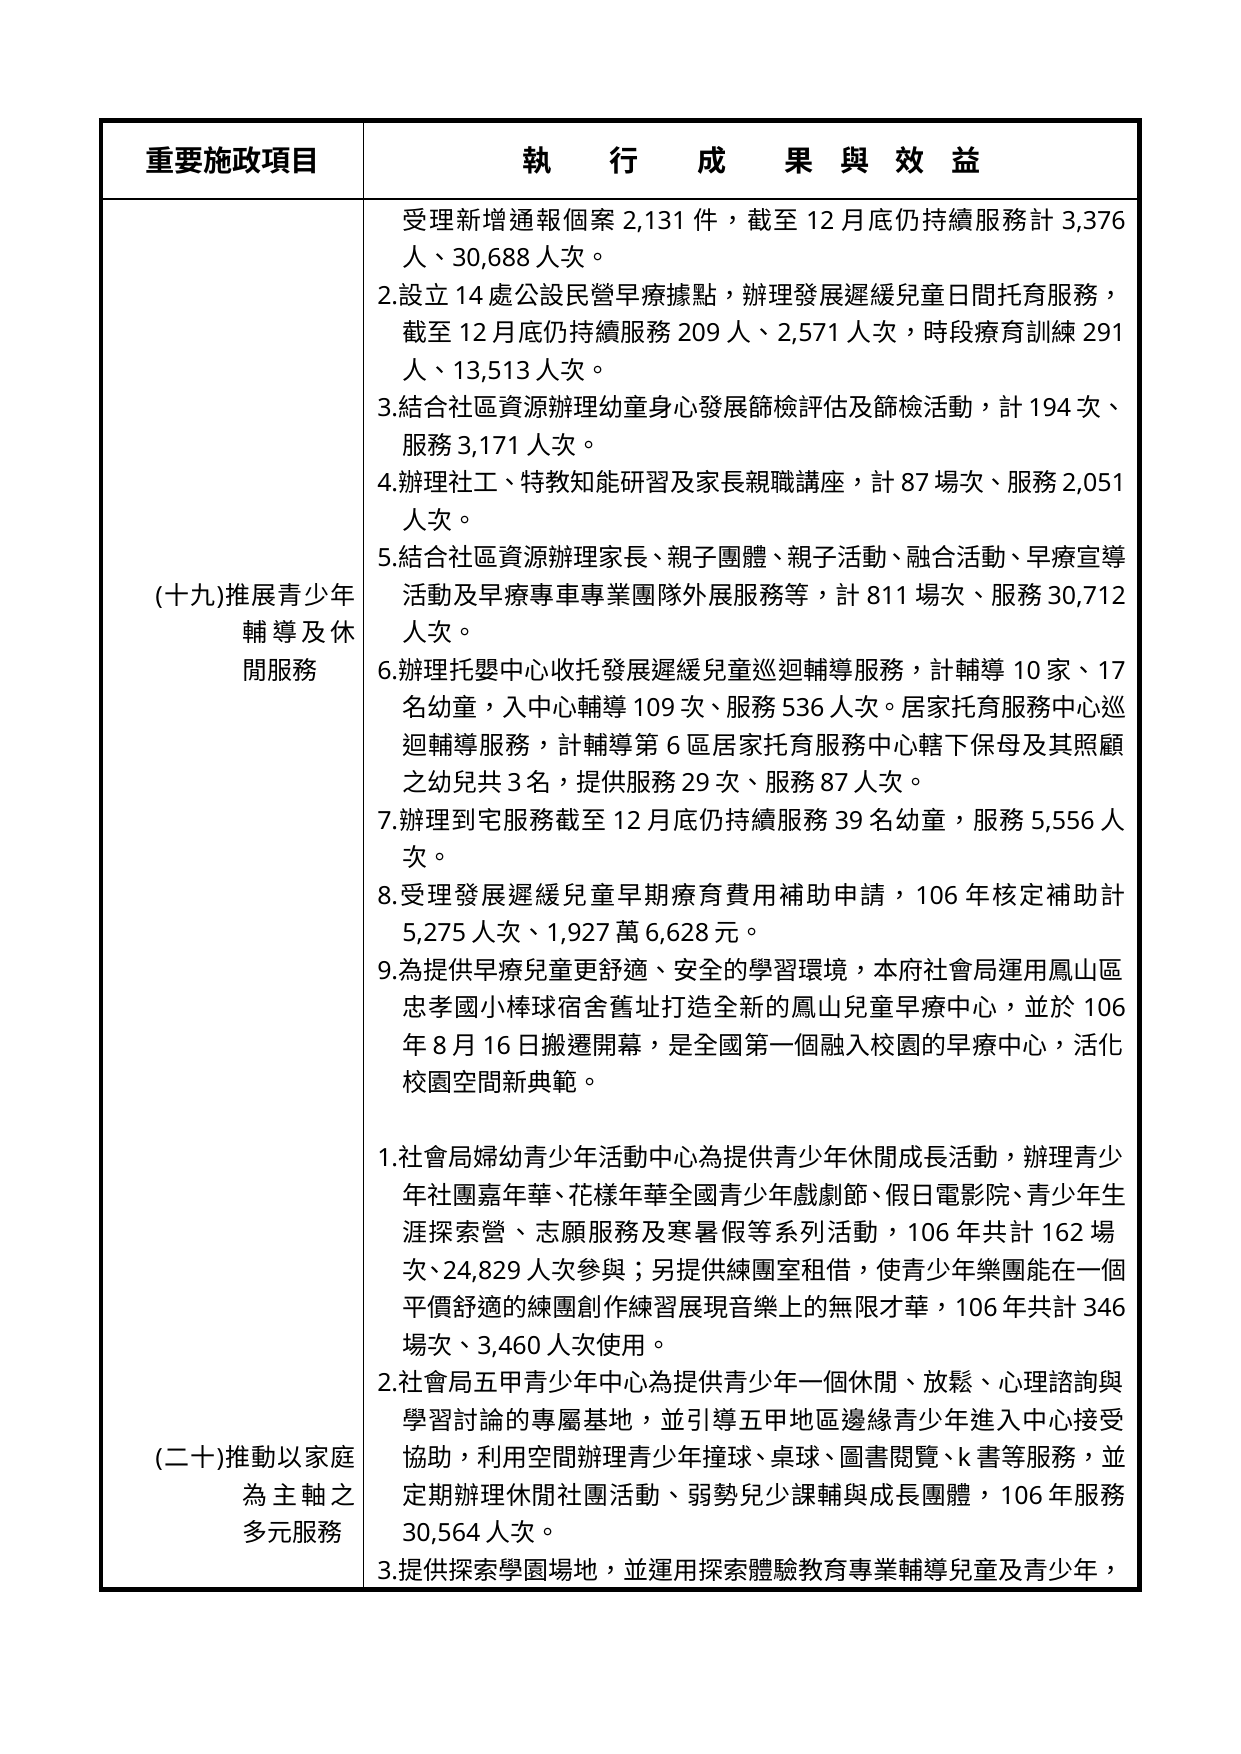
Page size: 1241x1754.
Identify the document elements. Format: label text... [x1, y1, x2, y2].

table_header 執 行 成 果 與 效 益 [364, 123, 1137, 198]
table_cell 受理新增通報個案2,131件，截至12月底仍持續服務計3,376人、30,688人次。 2.設立14處公設民營早療據點，辦理發展遲緩兒童日間托育服務，截至12月底仍持續服務209人、2,571人次，時段療育訓練291人、13,513人次。 3.結合社區資源辦理幼童身心發展篩檢評估及篩檢活動，計194次、服務3,171人次。 4.辦理社工、特教知能研習及家長親職講座，計87場次、服務2,051人次。 5.結合社區資源辦理家長、親子團體、親子活動、融合活動、早療宣導活動及早療專車專業團隊外展服務等，計811場次、服務30,712人次。 6.辦理托嬰中心收托發展遲緩兒童巡迴輔導服務，計輔導10家、17名幼童，入中心輔導109次、服務536人次。居家托育服務中心巡迴輔導服務，計輔導第6區居家托育服務中心轄下保母及其照顧之幼兒共3名，提供服務29次、服務87人次。 7.辦理到宅服務截至12月底仍持續服務39名幼童，服務5,556人次。 8.受理發展遲緩兒童早期療育費用補助申請，106年核定補助計5,275人次、1,927萬6,628元。 9.為提供早療兒童更舒適、安全的學習環境，本府社會局運用鳳山區忠孝國小棒球宿舍舊址打造全新的鳳山兒童早療中心，並於106年8月16日搬遷開幕，是全國第一個融入校園的早療中心，活化校園空間新典範。 1.社會局婦幼青少年活動中心為提供青少年休閒成長活動，辦理青少年社團嘉年華、花樣年華全國青少年戲劇節、假日電影院、青少年生涯探索營、志願服務及寒暑假等系列活動，106年共計162場次、24,829人次參與；另提供練團室租借，使青少年樂團能在一個平價舒適的練團創作練習展現音樂上的無限才華，106年共計346場次、3,460人次使用。 2.社會局五甲青少年中心為提供青少年一個休閒、放鬆、心理諮詢與學習討論的專屬基地，並引導五甲地區邊緣青少年進入中心接受協助，利用空間辦理青少年撞球、桌球、圖書閱覽、k書等服務，並定期辦理休閒社團活動、弱勢兒少課輔與成長團體，106年服務30,564人次。 3.提供探索學園場地，並運用探索體驗教育專業輔導兒童及青少年， [364, 200, 1137, 1587]
table_header 重要施政項目 [103, 123, 363, 198]
table_cell (十九)推展青少年輔導及休閒服務 (二十)推動以家庭為主軸之多元服務 [103, 200, 363, 1587]
